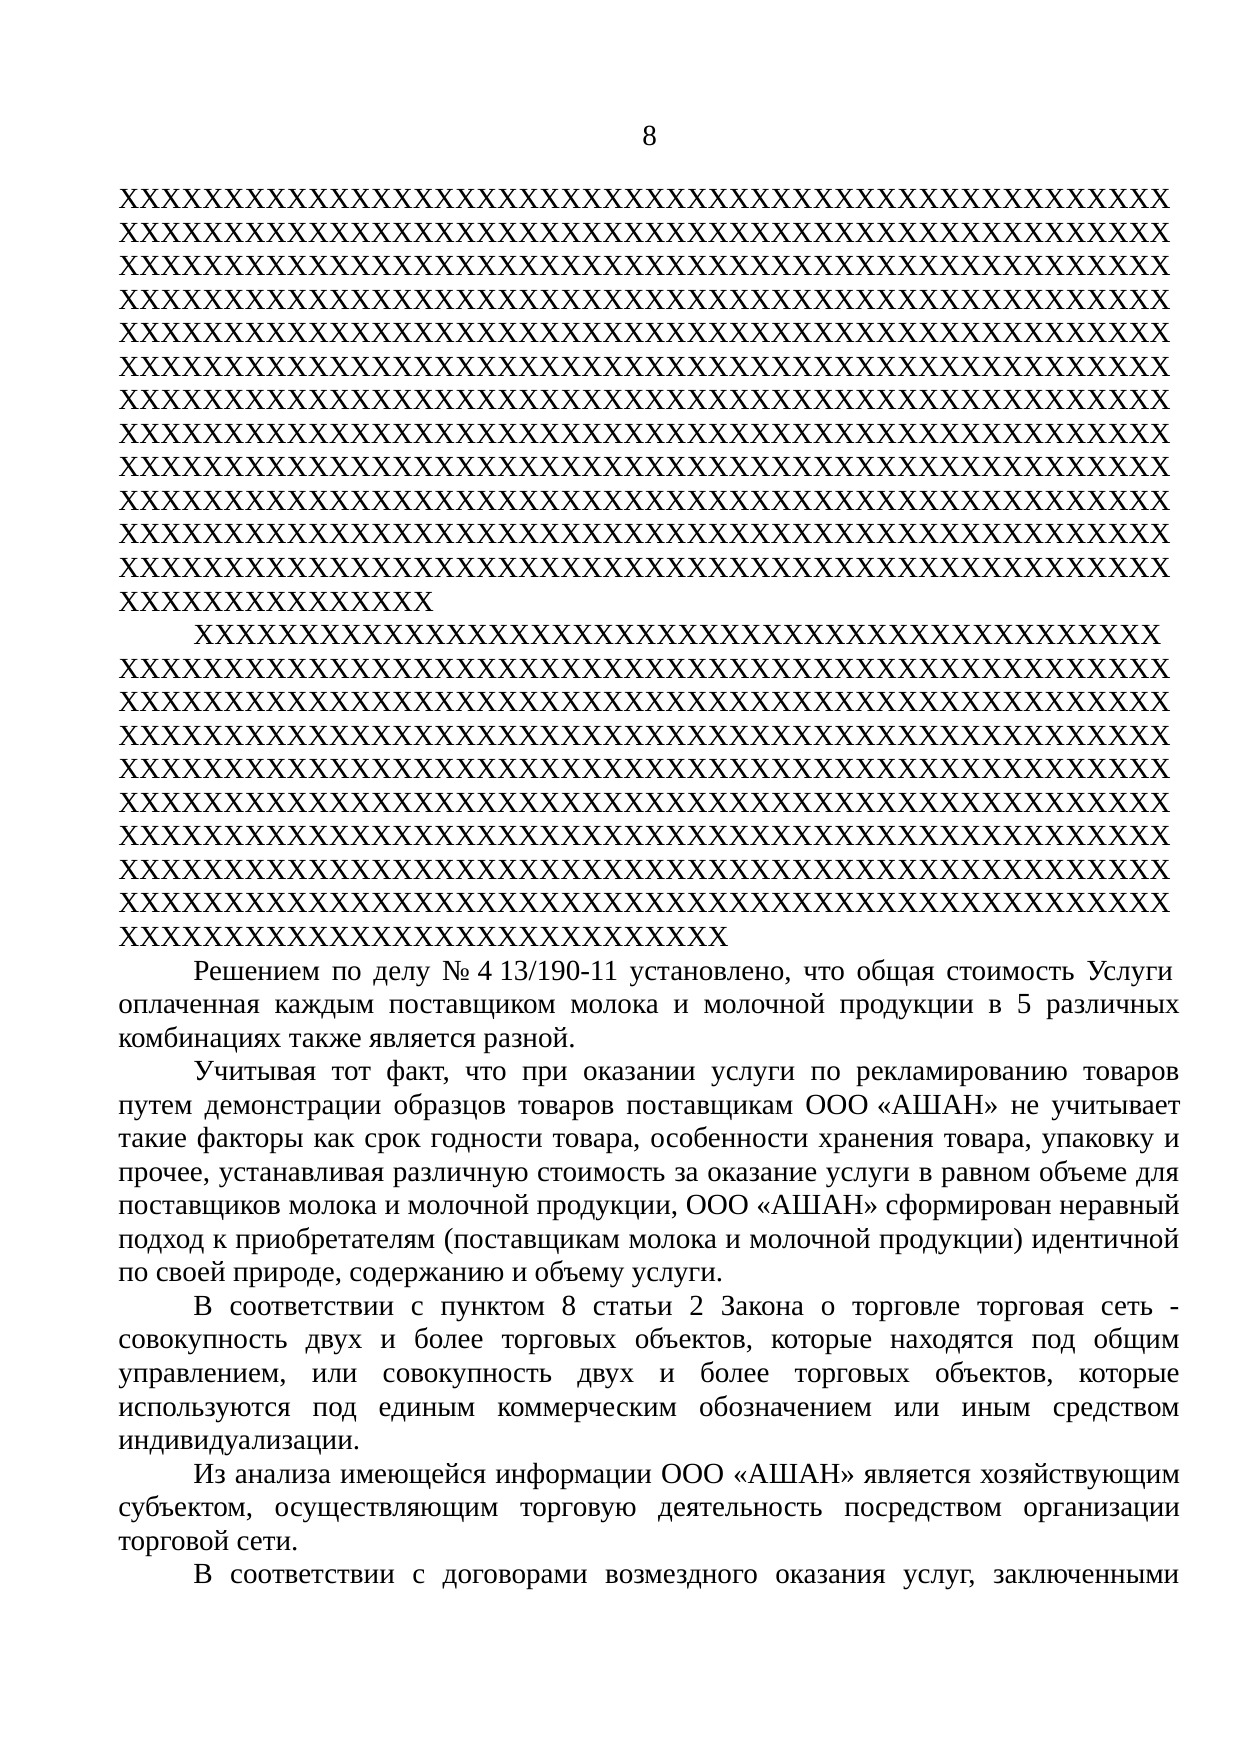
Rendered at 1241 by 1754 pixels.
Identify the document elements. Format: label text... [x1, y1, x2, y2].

text Учитывая тот факт, что при оказании услуги по рекламированию товаров путем демонстрации образцов товаров поставщикам ООО «АШАН» не учитывает такие факторы как срок годности товара, особенности хранения товара, упаковку и прочее, устанавливая различную стоимость за оказание услуги в равном объеме для поставщиков молока и молочной продукции, ООО «АШАН» сформирован неравный подход к приобретателям (поставщикам молока и молочной продукции) идентичной по своей природе, содержанию и объему услуги. [118, 1053, 1181, 1288]
text Из анализа имеющейся информации ООО «АШАН» является хозяйствующим субъектом, осуществляющим торговую деятельность посредством организации торговой сети. [118, 1456, 1181, 1556]
text XXXXXXXXXXXXXXXXXXXXXXXXXXXXXXXXXXXXXXXXXXXXXXXXXXXXXXXXXXXXXXXXXXXXXXXXXXXXXXXXXXXXXXXXXXXXXXXXXXXXXXXXXXXXXXXXXXXXXXXXXXXXXXXXXXXXXXXXXXXXXXXXXXXXXXXXXXXXXXXXXXXXXXXXXXXXXXXXXXXXXXXXXXXXXXXXXXXXXXXXXXXXXXXXXXXXXXXXXXXXXXXXXXXXXXXXXXXXXXXXXXXXXXXXXXXXXXXXXXXXXXXXXXXXXXXXXXXXXXXXXXXXXXXXXXXXXXXXXXXXXXXXXXXXXXXXXXXXXXXXXXXXXXXXXXXXXXXXXXXXXXXXXXXXXXXXXXXXXXXXXXXXXXXXXXXXXXXXXXXXXXXXXXXXXXXXXXXXXXXXXXXXXXXXXXXXXXXXXXXXXXXXXXXXXXXXXXXXXXXXXXXXXXXXXXXXXXXXXXXXXXXXXXXXXXXXXXXXXXXXXXXXXXXXXXXXXXXXXXXXXXXXXXXXXXXXXXXXXXXXXXXXXXXXXXXXXXXXXXXXXXXXXXXXXXXXXXXXXXXXXXXXXXXXXXXXXXXXXXXXXXXXXXXXXXXXXXXXXXXXXXXXXXXXXXXXXXX [118, 181, 1181, 617]
text Решением по делу № 4 13/190-11 установлено, что общая стоимость Услуги оплаченная каждым поставщиком молока и молочной продукции в 5 различных комбинациях также является разной. [118, 953, 1181, 1053]
text В соответствии с договорами возмездного оказания услуг, заключенными [118, 1556, 1181, 1590]
text XXXXXXXXXXXXXXXXXXXXXXXXXXXXXXXXXXXXXXXXXXXXXXXXXXXXXXXXXXXXXXXXXXXXXXXXXXXXXXXXXXXXXXXXXXXXXXXXXXXXXXXXXXXXXXXXXXXXXXXXXXXXXXXXXXXXXXXXXXXXXXXXXXXXXXXXXXXXXXXXXXXXXXXXXXXXXXXXXXXXXXXXXXXXXXXXXXXXXXXXXXXXXXXXXXXXXXXXXXXXXXXXXXXXXXXXXXXXXXXXXXXXXXXXXXXXXXXXXXXXXXXXXXXXXXXXXXXXXXXXXXXXXXXXXXXXXXXXXXXXXXXXXXXXXXXXXXXXXXXXXXXXXXXXXXXXXXXXXXXXXXXXXXXXXXXXXXXXXXXXXXXXXXXXXXXXXXXXXXXXXXXXXXXXXXXXXXXXXXXXXXXXXXXXXXXXXXXXXXXXXXXXXXXXXXXXXXXXXXXXXXXXXXXXXXXXXXXXXXXXXXXXXXXXXXXXXXX [118, 617, 1181, 953]
text В соответствии с пунктом 8 статьи 2 Закона о торговле торговая сеть - совокупность двух и более торговых объектов, которые находятся под общим управлением, или совокупность двух и более торговых объектов, которые используются под единым коммерческим обозначением или иным средством индивидуализации. [118, 1288, 1181, 1456]
